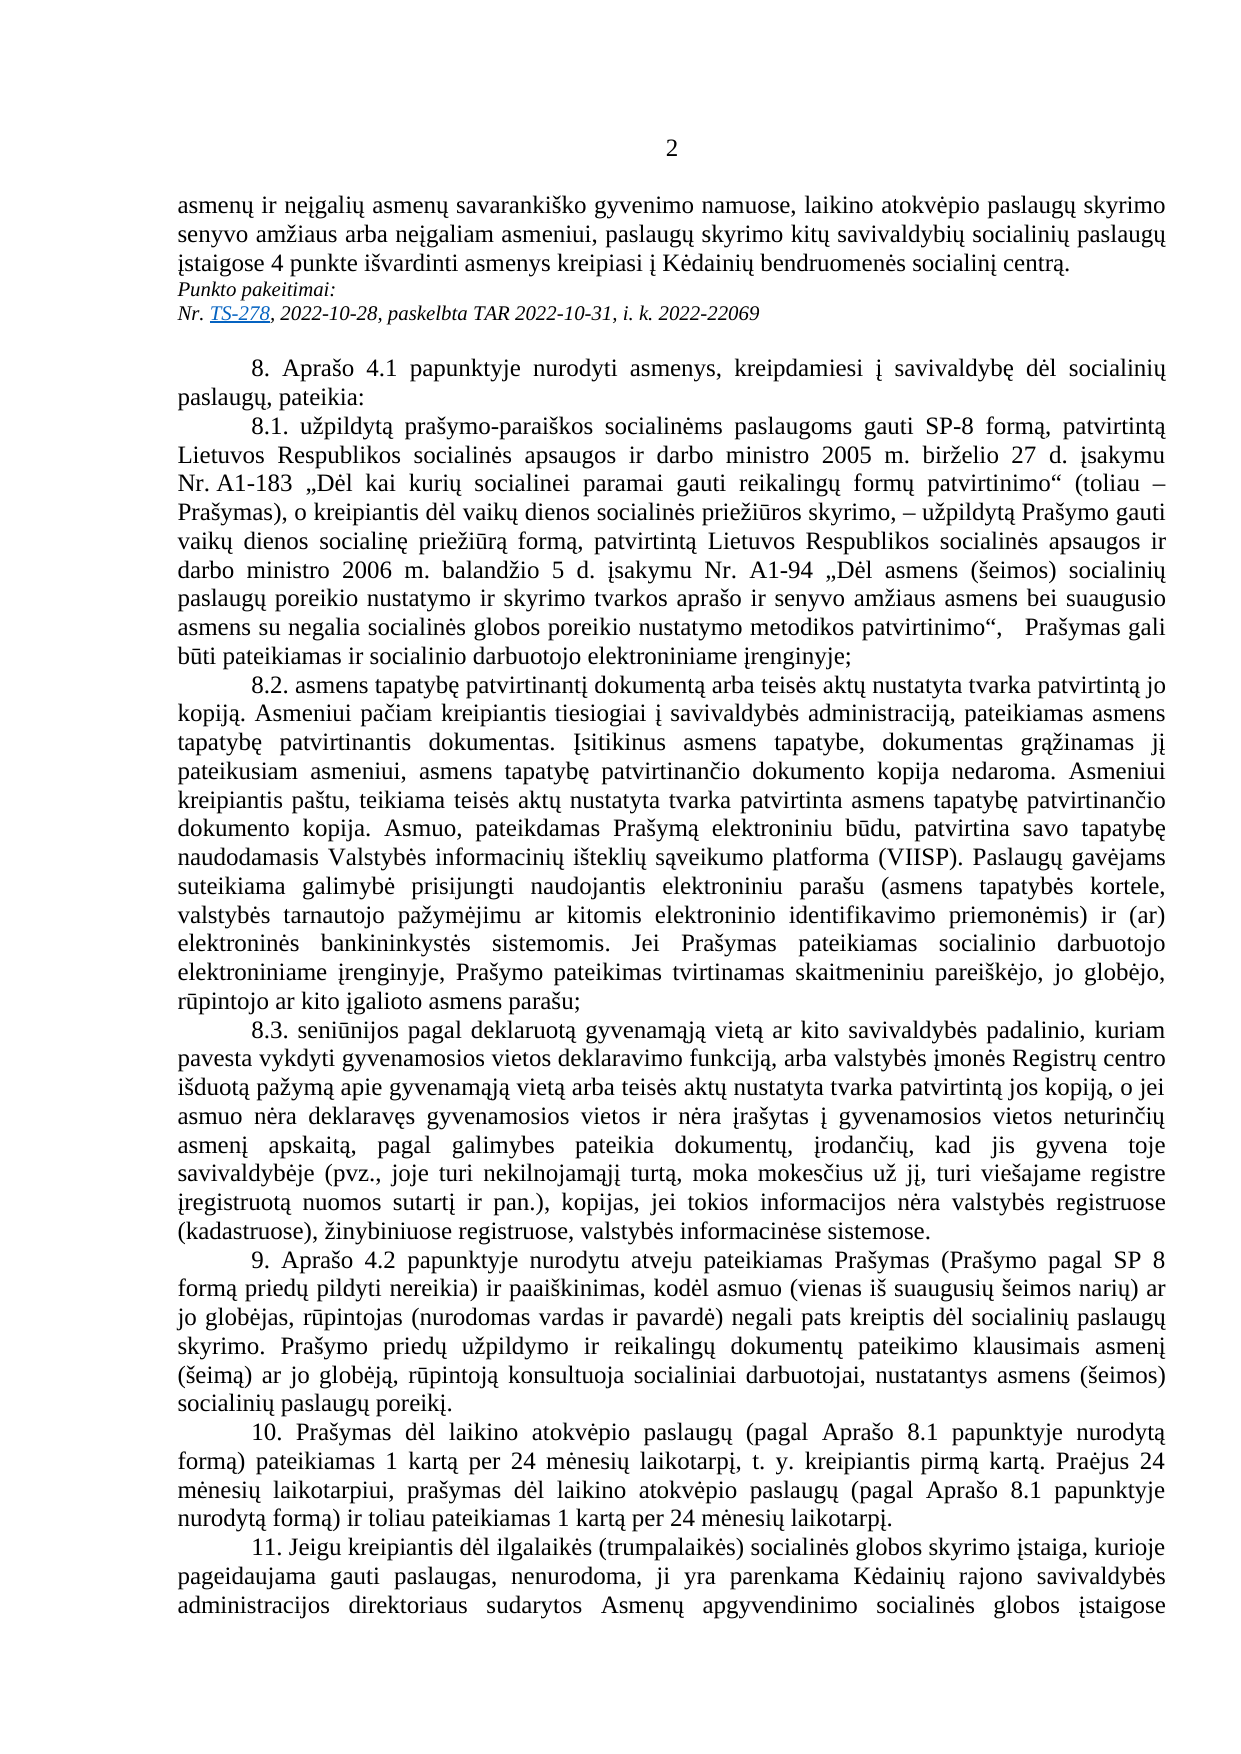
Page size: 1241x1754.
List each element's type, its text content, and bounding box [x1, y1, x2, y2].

text 8. Aprašo 4.1 papunktyje nurodyti asmenys, kreipdamiesi į savivaldybę dėl socialinių paslaugų, pateikia: [177, 353, 1167, 411]
text 8.2. asmens tapatybę patvirtinantį dokumentą arba teisės aktų nustatyta tvarka patvirtintą jo kopiją. Asmeniui pačiam kreipiantis tiesiogiai į savivaldybės administraciją, pateikiamas asmens tapatybę patvirtinantis dokumentas. Įsitikinus asmens tapatybe, dokumentas grąžinamas jį pateikusiam asmeniui, asmens tapatybę patvirtinančio dokumento kopija nedaroma. Asmeniui kreipiantis paštu, teikiama teisės aktų nustatyta tvarka patvirtinta asmens tapatybę patvirtinančio dokumento kopija. Asmuo, pateikdamas Prašymą elektroniniu būdu, patvirtina savo tapatybę naudodamasis Valstybės informacinių išteklių sąveikumo platforma (VIISP). Paslaugų gavėjams suteikiama galimybė prisijungti naudojantis elektroniniu parašu (asmens tapatybės kortele, valstybės tarnautojo pažymėjimu ar kitomis elektroninio identifikavimo priemonėmis) ir (ar) elektroninės bankininkystės sistemomis. Jei Prašymas pateikiamas socialinio darbuotojo elektroniniame įrenginyje, Prašymo pateikimas tvirtinamas skaitmeniniu pareiškėjo, jo globėjo, rūpintojo ar kito įgalioto asmens parašu; [177, 670, 1167, 1015]
text asmenų ir neįgalių asmenų savarankiško gyvenimo namuose, laikino atokvėpio paslaugų skyrimo senyvo amžiaus arba neįgaliam asmeniui, paslaugų skyrimo kitų savivaldybių socialinių paslaugų įstaigose 4 punkte išvardinti asmenys kreipiasi į Kėdainių bendruomenės socialinį centrą. [177, 190, 1167, 277]
text 11. Jeigu kreipiantis dėl ilgalaikės (trumpalaikės) socialinės globos skyrimo įstaiga, kurioje pageidaujama gauti paslaugas, nenurodoma, ji yra parenkama Kėdainių rajono savivaldybės administracijos direktoriaus sudarytos Asmenų apgyvendinimo socialinės globos įstaigose [177, 1532, 1167, 1618]
text Nr. TS-278, 2022-10-28, paskelbta TAR 2022-10-31, i. k. 2022-22069 [177, 301, 1167, 325]
text 8.1. užpildytą prašymo-paraiškos socialinėms paslaugoms gauti SP-8 formą, patvirtintą Lietuvos Respublikos socialinės apsaugos ir darbo ministro 2005 m. birželio 27 d. įsakymu Nr. A1‑183 „Dėl kai kurių socialinei paramai gauti reikalingų formų patvirtinimo“ (toliau –Prašymas), o kreipiantis dėl vaikų dienos socialinės priežiūros skyrimo, – užpildytą Prašymo gauti vaikų dienos socialinę priežiūrą formą, patvirtintą Lietuvos Respublikos socialinės apsaugos ir darbo ministro 2006 m. balandžio 5 d. įsakymu Nr. A1-94 „Dėl asmens (šeimos) socialinių paslaugų poreikio nustatymo ir skyrimo tvarkos aprašo ir senyvo amžiaus asmens bei suaugusio asmens su negalia socialinės globos poreikio nustatymo metodikos patvirtinimo“, Prašymas gali būti pateikiamas ir socialinio darbuotojo elektroniniame įrenginyje; [177, 411, 1167, 670]
text 10. Prašymas dėl laikino atokvėpio paslaugų (pagal Aprašo 8.1 papunktyje nurodytą formą) pateikiamas 1 kartą per 24 mėnesių laikotarpį, t. y. kreipiantis pirmą kartą. Praėjus 24 mėnesių laikotarpiui, prašymas dėl laikino atokvėpio paslaugų (pagal Aprašo 8.1 papunktyje nurodytą formą) ir toliau pateikiamas 1 kartą per 24 mėnesių laikotarpį. [177, 1417, 1167, 1532]
text 8.3. seniūnijos pagal deklaruotą gyvenamąją vietą ar kito savivaldybės padalinio, kuriam pavesta vykdyti gyvenamosios vietos deklaravimo funkciją, arba valstybės įmonės Registrų centro išduotą pažymą apie gyvenamąją vietą arba teisės aktų nustatyta tvarka patvirtintą jos kopiją, o jei asmuo nėra deklaravęs gyvenamosios vietos ir nėra įrašytas į gyvenamosios vietos neturinčių asmenį apskaitą, pagal galimybes pateikia dokumentų, įrodančių, kad jis gyvena toje savivaldybėje (pvz., joje turi nekilnojamąjį turtą, moka mokesčius už jį, turi viešajame registre įregistruotą nuomos sutartį ir pan.), kopijas, jei tokios informacijos nėra valstybės registruose (kadastruose), žinybiniuose registruose, valstybės informacinėse sistemose. [177, 1015, 1167, 1245]
text Punkto pakeitimai: [177, 277, 1167, 301]
text 9. Aprašo 4.2 papunktyje nurodytu atveju pateikiamas Prašymas (Prašymo pagal SP 8 formą priedų pildyti nereikia) ir paaiškinimas, kodėl asmuo (vienas iš suaugusių šeimos narių) ar jo globėjas, rūpintojas (nurodomas vardas ir pavardė) negali pats kreiptis dėl socialinių paslaugų skyrimo. Prašymo priedų užpildymo ir reikalingų dokumentų pateikimo klausimais asmenį (šeimą) ar jo globėją, rūpintoją konsultuoja socialiniai darbuotojai, nustatantys asmens (šeimos) socialinių paslaugų poreikį. [177, 1245, 1167, 1417]
